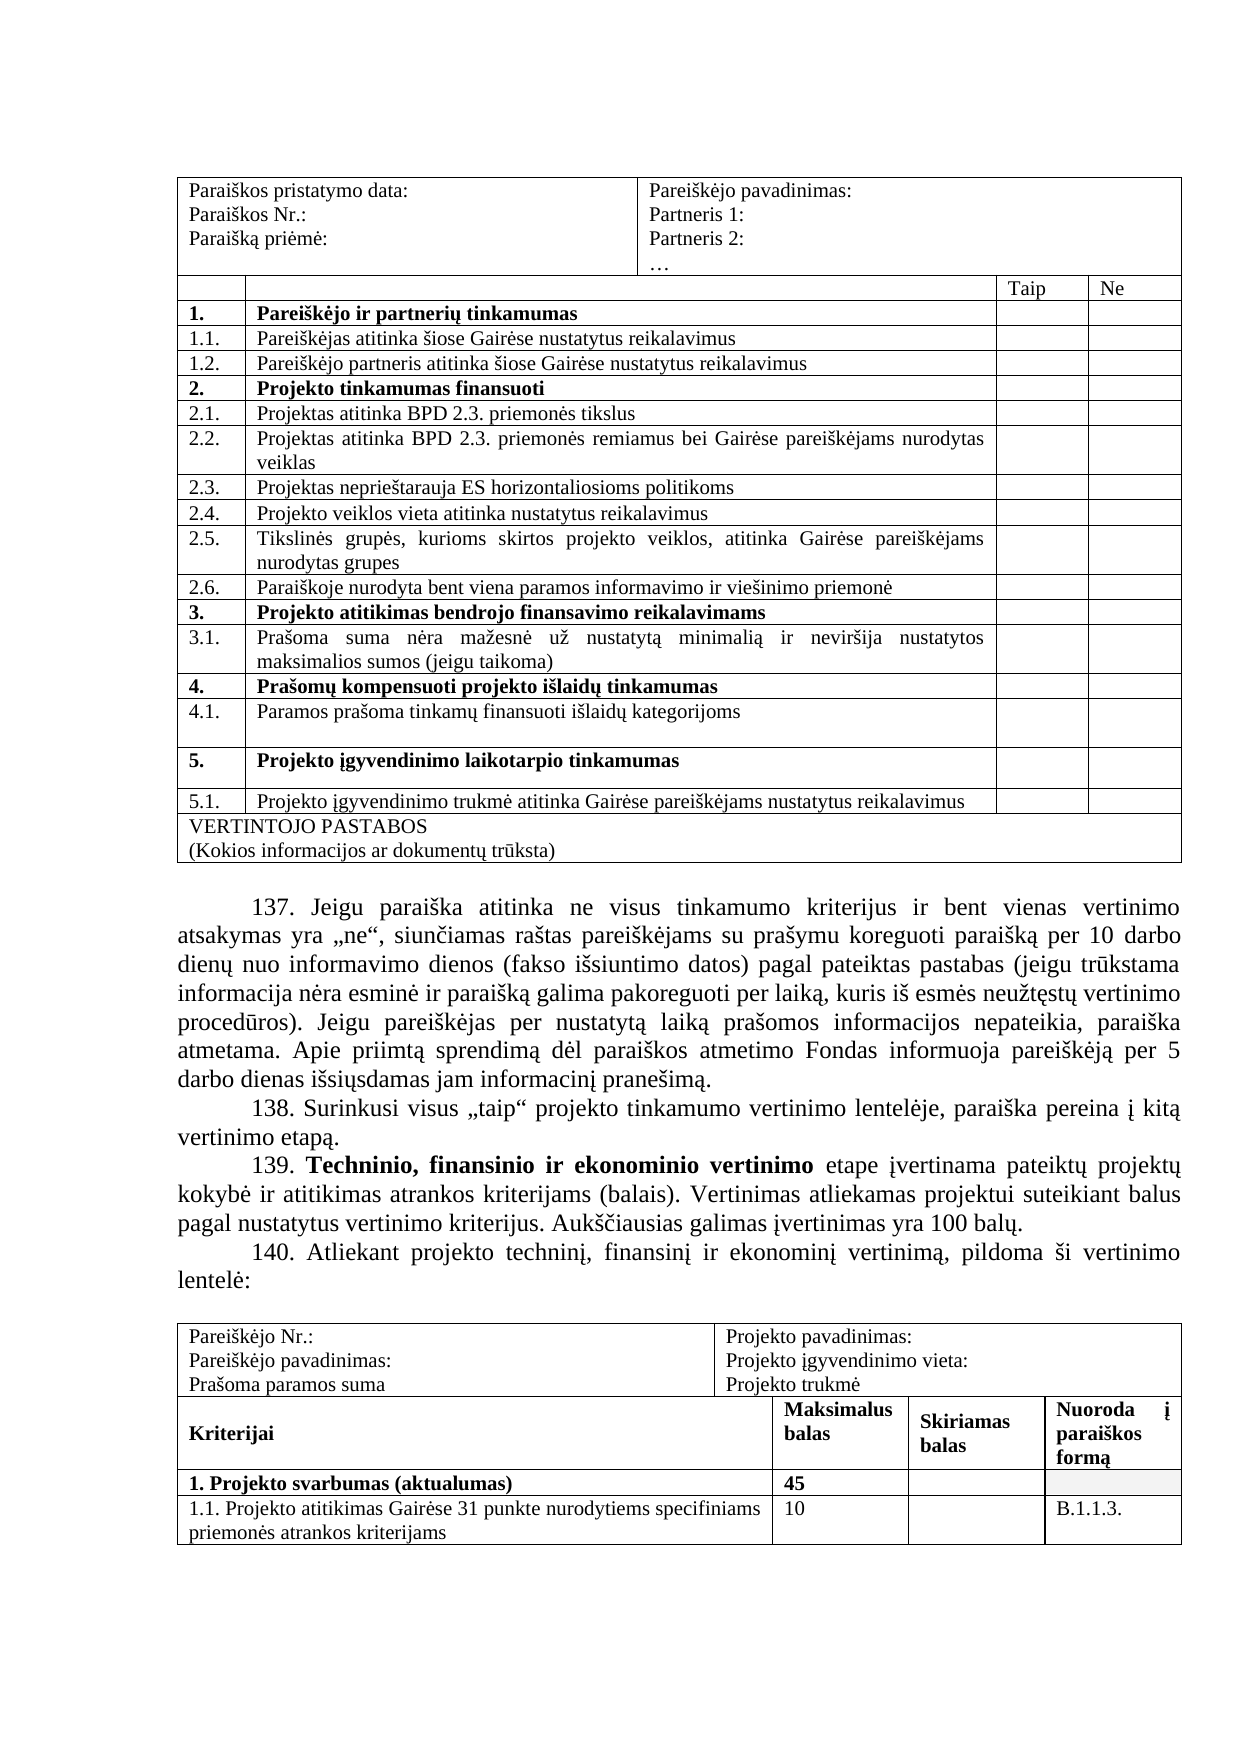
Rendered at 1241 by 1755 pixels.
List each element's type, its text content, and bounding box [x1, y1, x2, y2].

table_cell [1089, 748, 1181, 788]
table_cell [997, 526, 1088, 574]
table_header Pareiškėjo Nr.: Pareiškėjo pavadinimas: Prašoma paramos suma [178, 1324, 714, 1396]
table_cell 3.1. [178, 625, 245, 673]
table_cell Ne [1089, 276, 1181, 299]
table_cell [246, 276, 996, 299]
table_cell [997, 625, 1088, 673]
table_cell [1089, 625, 1181, 673]
table_header Projekto pavadinimas: Projekto įgyvendinimo vieta: Projekto trukmė [715, 1324, 1181, 1396]
table_cell Projekto įgyvendinimo laikotarpio tinkamumas [246, 748, 996, 788]
table_cell 1. Projekto svarbumas (aktualumas) [178, 1470, 772, 1494]
table_cell 2.5. [178, 526, 245, 574]
table_cell [997, 500, 1088, 524]
table_cell [997, 600, 1088, 624]
table_cell 2.1. [178, 401, 245, 425]
table_cell 1.1. [178, 326, 245, 350]
table_cell [1089, 526, 1181, 574]
table_cell [997, 748, 1088, 788]
table_cell Taip [997, 276, 1088, 299]
table_cell [997, 475, 1088, 499]
table_cell Prašoma suma nėra mažesnė už nustatytą minimalią ir neviršija nustatytos maksimalios sumos (jeigu taikoma) [246, 625, 996, 673]
table_cell Maksimalus balas [773, 1397, 908, 1469]
table_cell Tikslinės grupės, kurioms skirtos projekto veiklos, atitinka Gairėse pareiškėjams nurodytas grupes [246, 526, 996, 574]
table_cell B.1.1.3. [1046, 1496, 1181, 1544]
table_cell [1089, 301, 1181, 325]
table_cell [1089, 351, 1181, 375]
table_cell [1089, 401, 1181, 425]
table_cell 2. [178, 376, 245, 400]
table_cell Pareiškėjo partneris atitinka šiose Gairėse nustatytus reikalavimus [246, 351, 996, 375]
table_cell Kriterijai [178, 1397, 772, 1469]
table_cell 5. [178, 748, 245, 788]
table_cell [909, 1470, 1044, 1494]
table_cell Nuoroda į paraiškos formą [1046, 1397, 1181, 1469]
table_cell Paramos prašoma tinkamų finansuoti išlaidų kategorijoms [246, 699, 996, 747]
table_cell 2.3. [178, 475, 245, 499]
table_cell [1089, 699, 1181, 747]
table_cell Skiriamas balas [909, 1397, 1044, 1469]
table_cell [997, 426, 1088, 474]
table_cell [997, 789, 1088, 813]
table_cell 45 [773, 1470, 908, 1494]
table_cell 5.1. [178, 789, 245, 813]
table_cell [997, 674, 1088, 698]
table_cell [1089, 376, 1181, 400]
table_cell [909, 1496, 1044, 1544]
text 139. Techninio, finansinio ir ekonominio vertinimo etape įvertinama pateiktų projektų kokybė ir atitikimas atrankos kriterijams (balais). Vertinimas atliekamas projektui suteikiant balus pagal nustatytus vertinimo kriterijus. Aukščiausias galimas įvertinimas yra 100 balų. [177, 1150, 1181, 1237]
table_cell Paraiškoje nurodyta bent viena paramos informavimo ir viešinimo priemonė [246, 575, 996, 599]
table_cell VERTINTOJO PASTABOS (Kokios informacijos ar dokumentų trūksta) [178, 814, 1181, 862]
table_cell [1089, 475, 1181, 499]
table_cell 2.4. [178, 500, 245, 524]
table_cell 4. [178, 674, 245, 698]
table_cell [997, 401, 1088, 425]
table_cell 10 [773, 1496, 908, 1544]
table_cell [178, 276, 245, 299]
table_cell 2.6. [178, 575, 245, 599]
table_cell [1089, 575, 1181, 599]
text 138. Surinkusi visus „taip“ projekto tinkamumo vertinimo lentelėje, paraiška pereina į kitą vertinimo etapą. [177, 1093, 1181, 1150]
table_cell 2.2. [178, 426, 245, 474]
table_header Pareiškėjo pavadinimas: Partneris 1: Partneris 2: … [638, 178, 1181, 274]
table_cell 3. [178, 600, 245, 624]
table_cell 4.1. [178, 699, 245, 747]
table_cell [1089, 426, 1181, 474]
table_cell [1089, 674, 1181, 698]
table_cell [997, 699, 1088, 747]
table_cell [1046, 1470, 1181, 1494]
text 137. Jeigu paraiška atitinka ne visus tinkamumo kriterijus ir bent vienas vertinimo atsakymas yra „ne“, siunčiamas raštas pareiškėjams su prašymu koreguoti paraišką per 10 darbo dienų nuo informavimo dienos (fakso išsiuntimo datos) pagal pateiktas pastabas (jeigu trūkstama informacija nėra esminė ir paraišką galima pakoreguoti per laiką, kuris iš esmės neužtęstų vertinimo procedūros). Jeigu pareiškėjas per nustatytą laiką prašomos informacijos nepateikia, paraiška atmetama. Apie priimtą sprendimą dėl paraiškos atmetimo Fondas informuoja pareiškėją per 5 darbo dienas išsiųsdamas jam informacinį pranešimą. [177, 892, 1181, 1093]
table_cell [997, 376, 1088, 400]
table_cell Projekto įgyvendinimo trukmė atitinka Gairėse pareiškėjams nustatytus reikalavimus [246, 789, 996, 813]
table_cell [997, 575, 1088, 599]
table_cell Projektas atitinka BPD 2.3. priemonės remiamus bei Gairėse pareiškėjams nurodytas veiklas [246, 426, 996, 474]
table_cell Projektas neprieštarauja ES horizontaliosioms politikoms [246, 475, 996, 499]
text 140. Atliekant projekto techninį, finansinį ir ekonominį vertinimą, pildoma ši vertinimo lentelė: [177, 1237, 1181, 1294]
table_cell Projekto tinkamumas finansuoti [246, 376, 996, 400]
table_cell 1. [178, 301, 245, 325]
table_cell [1089, 500, 1181, 524]
table_cell [1089, 326, 1181, 350]
table_cell [1089, 600, 1181, 624]
table_cell 1.2. [178, 351, 245, 375]
table_cell Prašomų kompensuoti projekto išlaidų tinkamumas [246, 674, 996, 698]
table_cell [1089, 789, 1181, 813]
table_cell [997, 351, 1088, 375]
table_cell Projektas atitinka BPD 2.3. priemonės tikslus [246, 401, 996, 425]
table_cell 1.1. Projekto atitikimas Gairėse 31 punkte nurodytiems specifiniams priemonės atrankos kriterijams [178, 1496, 772, 1544]
table_cell Projekto atitikimas bendrojo finansavimo reikalavimams [246, 600, 996, 624]
table_cell [997, 301, 1088, 325]
table_cell Pareiškėjas atitinka šiose Gairėse nustatytus reikalavimus [246, 326, 996, 350]
table_cell [997, 326, 1088, 350]
table_header Paraiškos pristatymo data: Paraiškos Nr.: Paraišką priėmė: [178, 178, 637, 274]
table_cell Projekto veiklos vieta atitinka nustatytus reikalavimus [246, 500, 996, 524]
table_cell Pareiškėjo ir partnerių tinkamumas [246, 301, 996, 325]
